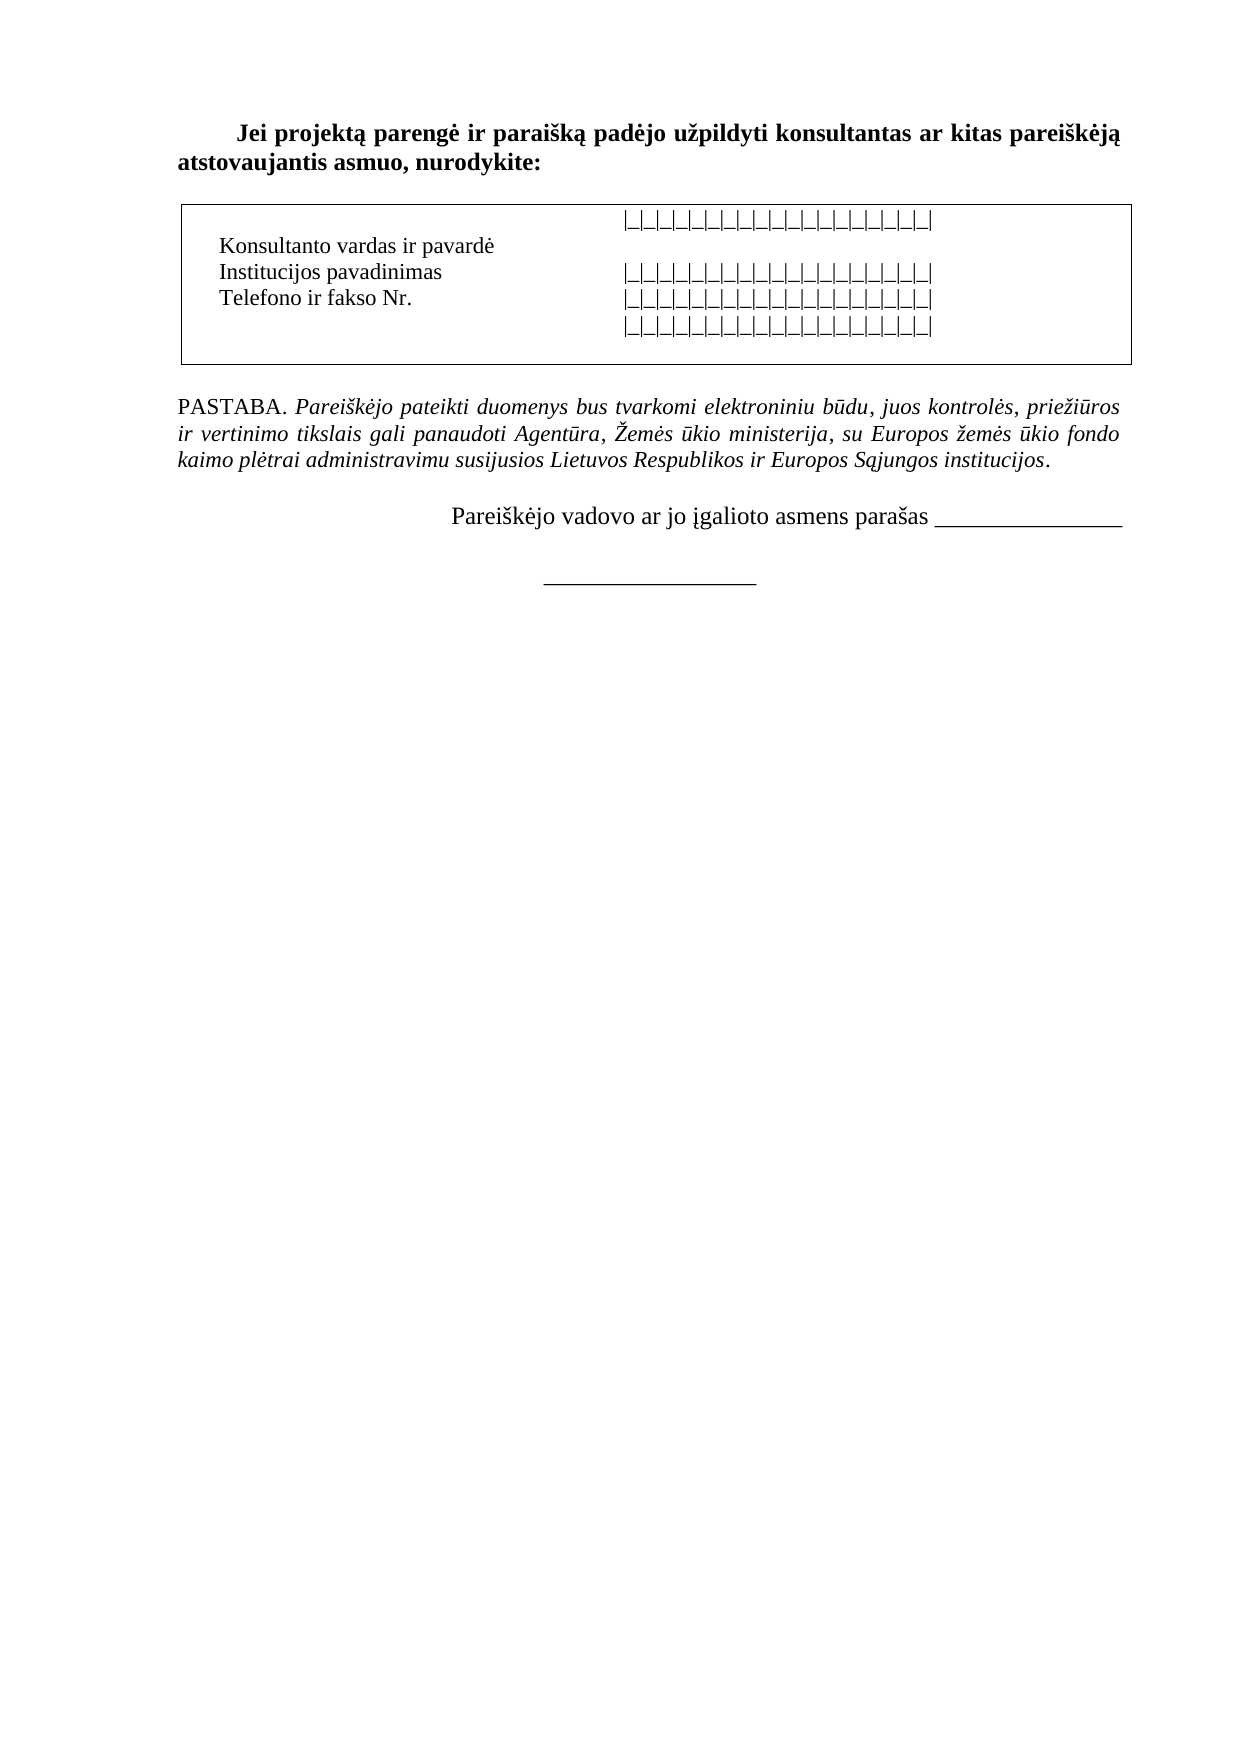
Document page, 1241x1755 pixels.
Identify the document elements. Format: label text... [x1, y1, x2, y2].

table_header |_|_|_|_|_|_|_|_|_|_|_|_|_|_|_|_|_|_|_| [619, 205, 1131, 258]
text _________________ [177, 559, 1122, 587]
table_header Konsultanto vardas ir pavardė [182, 205, 219, 258]
text PASTABA. Pareiškėjo pateikti duomenys bus tvarkomi elektroniniu būdu, juos kontrolės, priežiūros ir vertinimo tikslais gali panaudoti Agentūra, Žemės ūkio ministerija, su Europos žemės ūkio fondo kaimo plėtrai administravimu susijusios Lietuvos Respublikos ir Europos Sąjungos institucijos. [177, 393, 1122, 472]
table_cell Telefono ir fakso Nr. [182, 285, 619, 363]
text Jei projektą parengė ir paraišką padėjo užpildyti konsultantas ar kitas pareiškėją atstovaujantis asmuo, nurodykite: [177, 118, 1122, 176]
table_cell Institucijos pavadinimas [182, 258, 219, 284]
text Pareiškėjo vadovo ar jo įgalioto asmens parašas _______________ [177, 501, 1122, 530]
